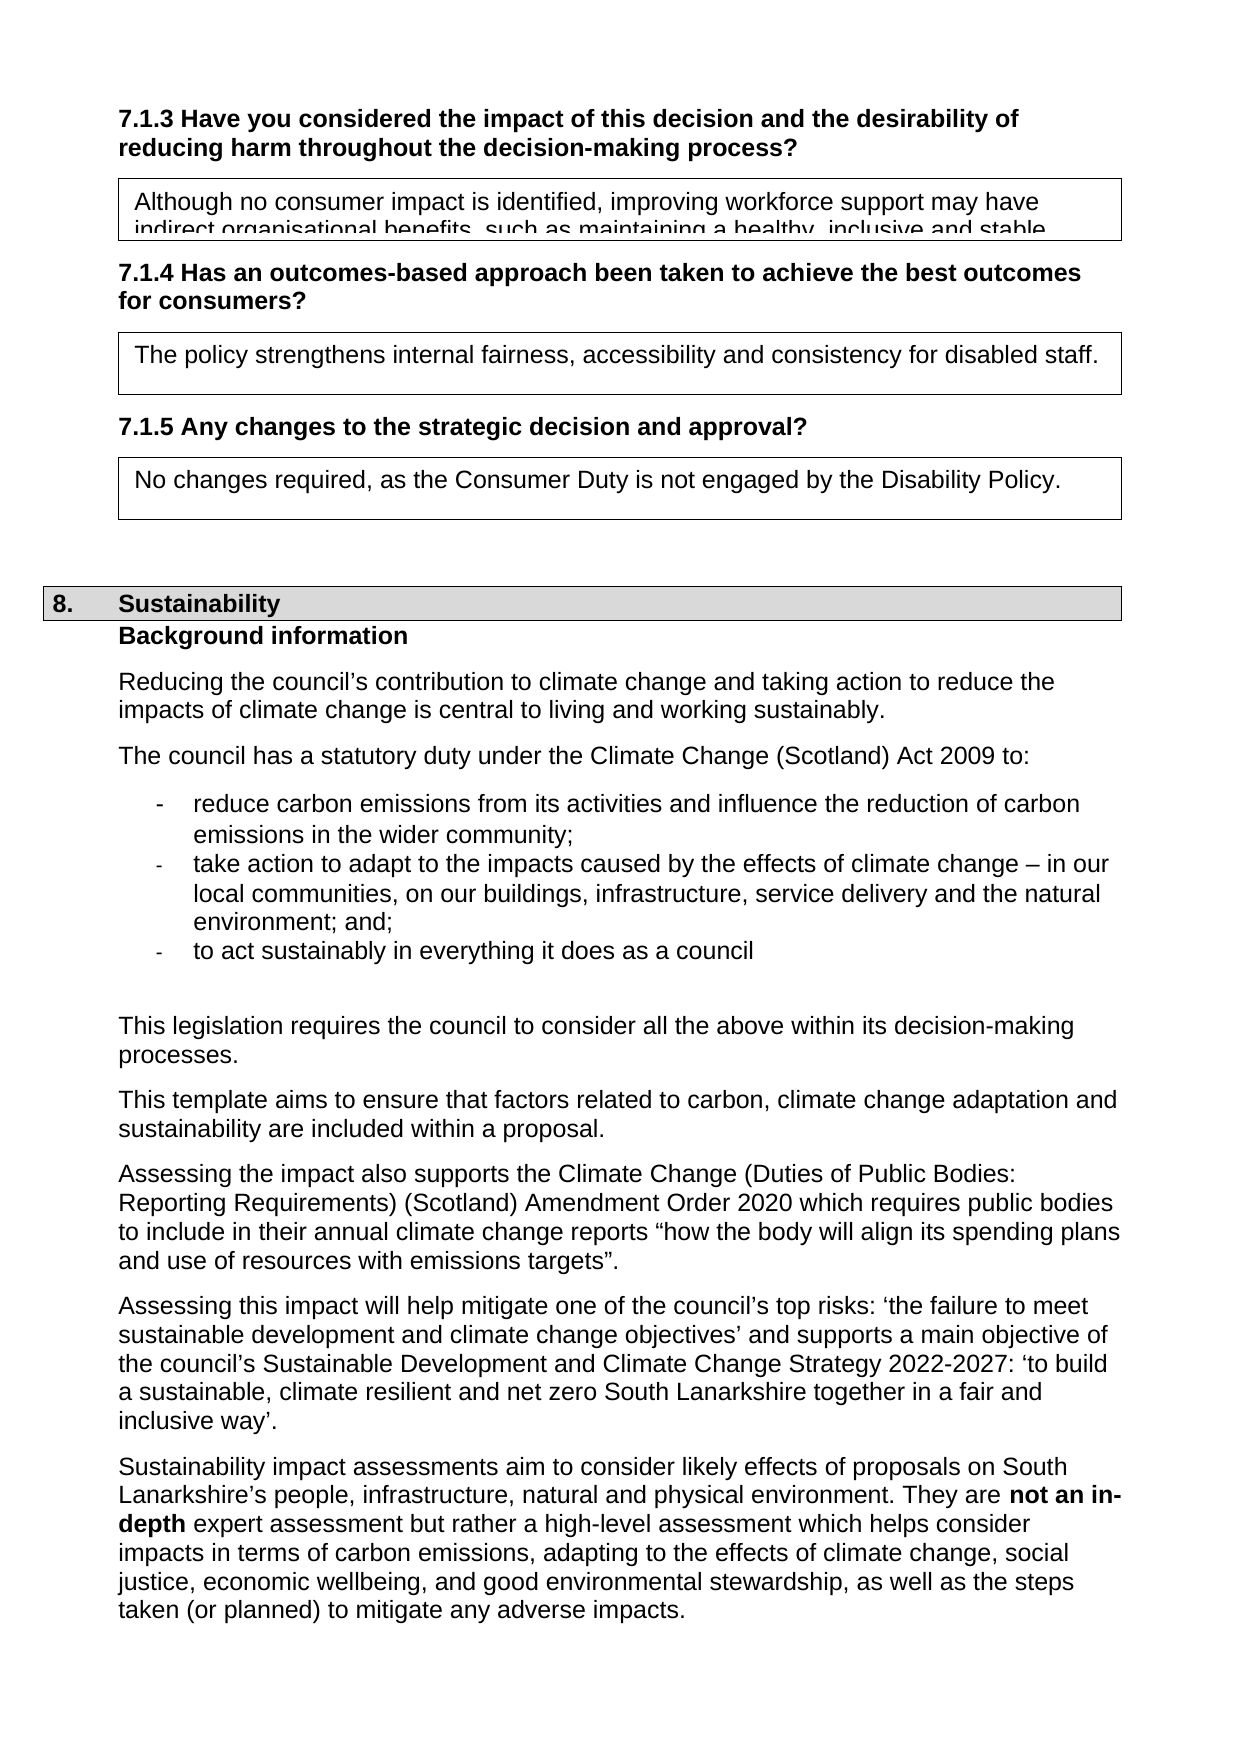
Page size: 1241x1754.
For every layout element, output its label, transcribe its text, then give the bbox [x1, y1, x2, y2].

subtitle Sustainability [44, 587, 1121, 620]
text The policy strengthens internal fairness, accessibility and consistency for disabled staff. [134, 340, 1106, 369]
text Background information [118, 621, 1122, 650]
list take action to adapt to the impacts caused by the effects of climate change – in our local communities, on our buildings, infrastructure, service delivery and the natural environment; and; [156, 849, 1122, 936]
text Reducing the council’s contribution to climate change and taking action to reduce the impacts of climate change is central to living and working sustainably. [118, 667, 1122, 724]
list to act sustainably in everything it does as a council [156, 936, 1122, 966]
text 7.1.4 Has an outcomes-based approach been taken to achieve the best outcomes for consumers? [118, 258, 1122, 315]
text 7.1.5 Any changes to the strategic decision and approval? [118, 411, 1122, 440]
text Assessing this impact will help mitigate one of the council’s top risks: ‘the failure to meet sustainable development and climate change objectives’ and supports a main objective of the council’s Sustainable Development and Climate Change Strategy 2022-2027: ‘to build a sustainable, climate resilient and net zero South Lanarkshire together in a fair and inclusive way’. [118, 1291, 1122, 1435]
list reduce carbon emissions from its activities and influence the reduction of carbon emissions in the wider community; [156, 786, 1122, 849]
text Assessing the impact also supports the Climate Change (Duties of Public Bodies: Reporting Requirements) (Scotland) Amendment Order 2020 which requires public bodies to include in their annual climate change reports “how the body will align its spending plans and use of resources with emissions targets”. [118, 1159, 1122, 1274]
text This legislation requires the council to consider all the above within its decision-making processes. [118, 1011, 1122, 1068]
text The council has a statutory duty under the Climate Change (Scotland) Act 2009 to: [118, 741, 1122, 769]
text This template aims to ensure that factors related to carbon, climate change adaptation and sustainability are included within a proposal. [118, 1085, 1122, 1143]
text Sustainability impact assessments aim to consider likely effects of proposals on South Lanarkshire’s people, infrastructure, natural and physical environment. They are not an in-depth expert assessment but rather a high-level assessment which helps consider impacts in terms of carbon emissions, adapting to the effects of climate change, social justice, economic wellbeing, and good environmental stewardship, as well as the steps taken (or planned) to mitigate any adverse impacts. [118, 1451, 1122, 1624]
text No changes required, as the Consumer Duty is not engaged by the Disability Policy. [134, 465, 1106, 494]
text Although no consumer impact is identified, improving workforce support may have indirect organisational benefits, such as maintaining a healthy, inclusive and stable workforce which can help ensure consistent service delivery. [134, 186, 1106, 232]
text 7.1.3 Have you considered the impact of this decision and the desirability of reducing harm throughout the decision-making process? [118, 104, 1122, 161]
